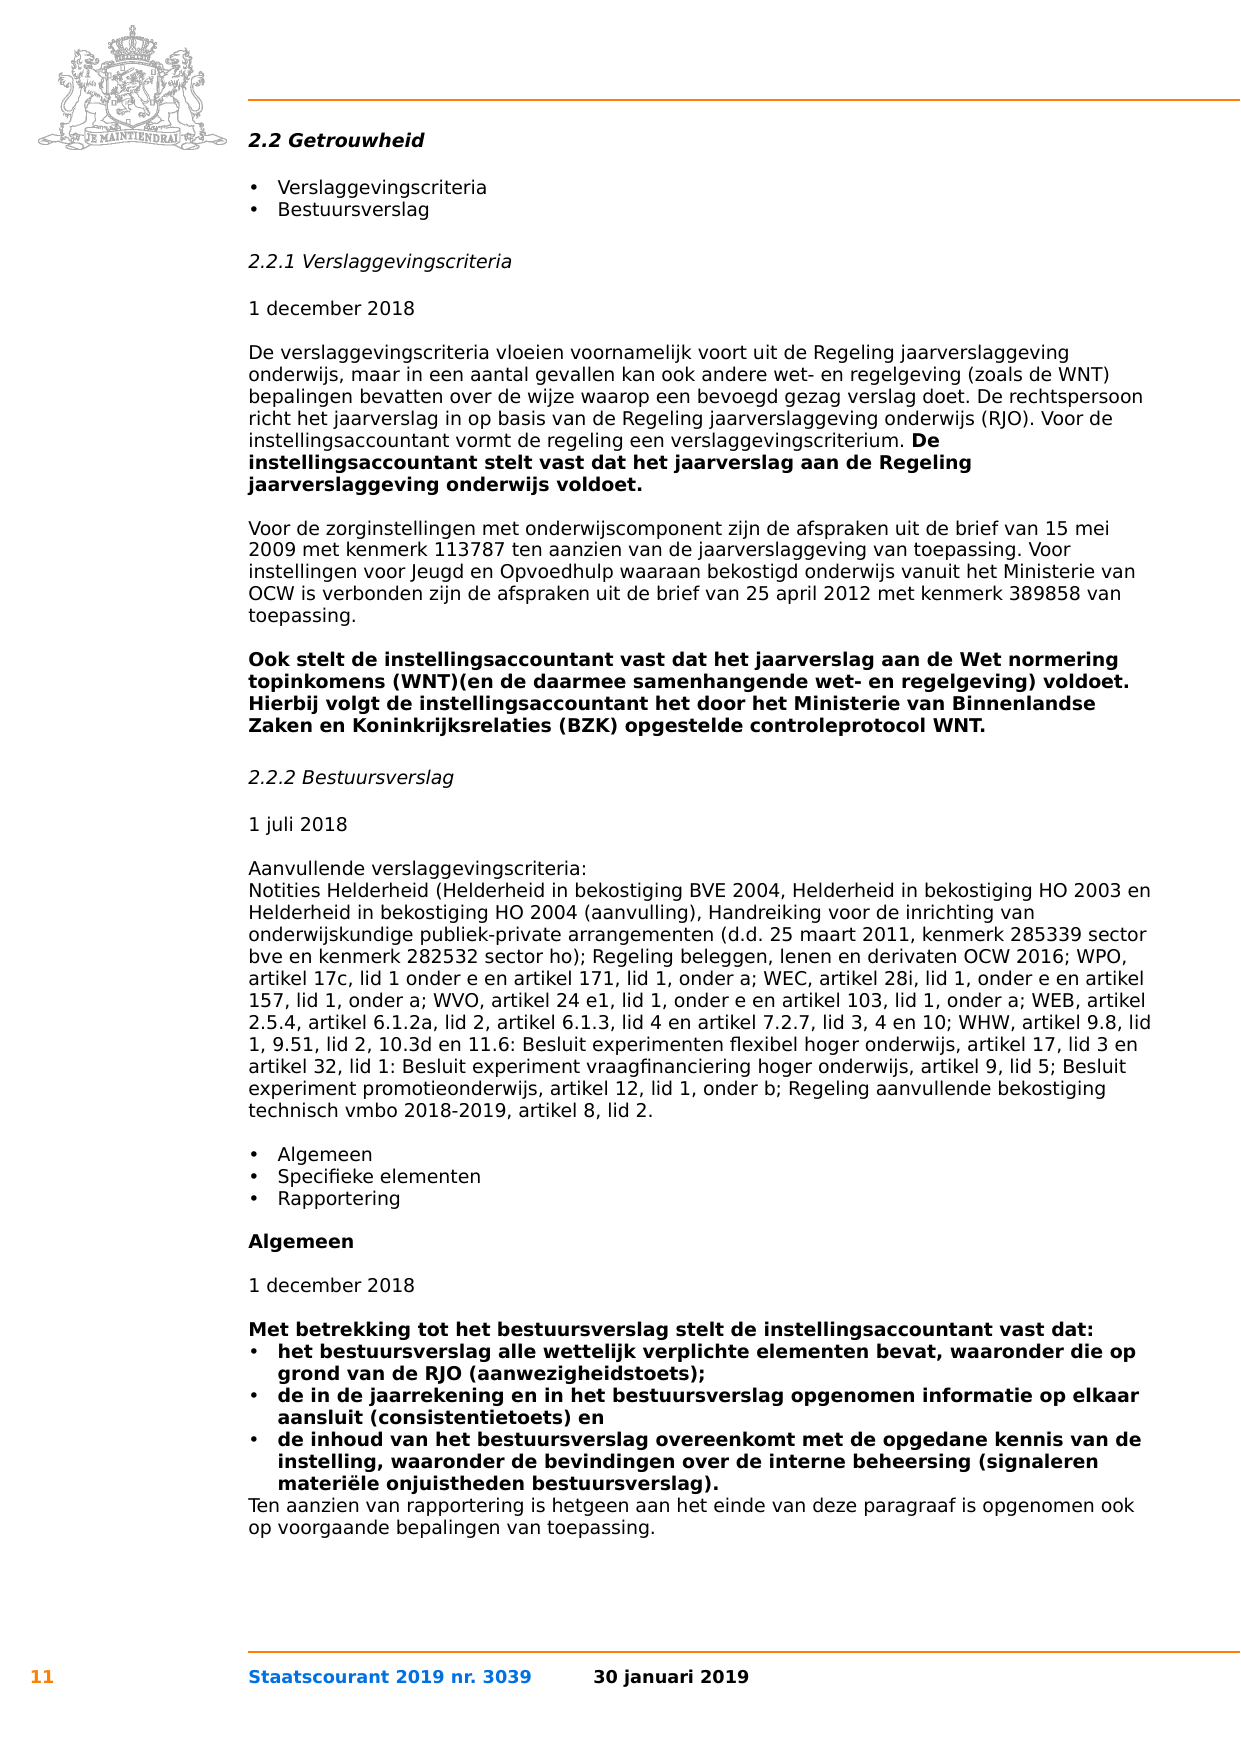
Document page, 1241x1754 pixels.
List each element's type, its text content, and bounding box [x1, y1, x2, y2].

text Ook stelt de instellingsaccountant vast dat het jaarverslag aan de Wet normering topinkomens (WNT)(en de daarmee samenhangende wet- en regelgeving) voldoet. Hierbij volgt de instellingsaccountant het door het Ministerie van Binnenlandse Zaken en Koninkrijksrelaties (BZK) opgestelde controleprotocol WNT. [248, 649, 1163, 737]
text • de inhoud van het bestuursverslag overeenkomt met de opgedane kennis van de instelling, waaronder de bevindingen over de interne beheersing (signaleren materiële onjuistheden bestuursverslag). [248, 1429, 1163, 1495]
text • Rapportering [248, 1187, 1163, 1209]
text Met betrekking tot het bestuursverslag stelt de instellingsaccountant vast dat: [248, 1319, 1163, 1341]
text Voor de zorginstellingen met onderwijscomponent zijn de afspraken uit de brief van 15 mei 2009 met kenmerk 113787 ten aanzien van de jaarverslaggeving van toepassing. Voor instellingen voor Jeugd en Opvoedhulp waaraan bekostigd onderwijs vanuit het Ministerie van OCW is verbonden zijn de afspraken uit de brief van 25 april 2012 met kenmerk 389858 van toepassing. [248, 517, 1163, 627]
subtitle 2.2 Getrouwheid [248, 130, 1163, 152]
subtitle 1 juli 2018 [248, 814, 1163, 836]
text • de in de jaarrekening en in het bestuursverslag opgenomen informatie op elkaar aansluit (consistentietoets) en [248, 1385, 1163, 1429]
text • Verslaggevingscriteria [248, 177, 1163, 199]
subtitle Algemeen [248, 1231, 1163, 1253]
text Notities Helderheid (Helderheid in bekostiging BVE 2004, Helderheid in bekostiging HO 2003 en Helderheid in bekostiging HO 2004 (aanvulling), Handreiking voor de inrichting van onderwijskundige publiek-private arrangementen (d.d. 25 maart 2011, kenmerk 285339 sector bve en kenmerk 282532 sector ho); Regeling beleggen, lenen en derivaten OCW 2016; WPO, artikel 17c, lid 1 onder e en artikel 171, lid 1, onder a; WEC, artikel 28i, lid 1, onder e en artikel 157, lid 1, onder a; WVO, artikel 24 e1, lid 1, onder e en artikel 103, lid 1, onder a; WEB, artikel 2.5.4, artikel 6.1.2a, lid 2, artikel 6.1.3, lid 4 en artikel 7.2.7, lid 3, 4 en 10; WHW, artikel 9.8, lid 1, 9.51, lid 2, 10.3d en 11.6: Besluit experimenten flexibel hoger onderwijs, artikel 17, lid 3 en artikel 32, lid 1: Besluit experiment vraagfinanciering hoger onderwijs, artikel 9, lid 5; Besluit experiment promotieonderwijs, artikel 12, lid 1, onder b; Regeling aanvullende bekostiging technisch vmbo 2018-2019, artikel 8, lid 2. [248, 880, 1163, 1122]
subtitle 1 december 2018 [248, 1275, 1163, 1297]
text Ten aanzien van rapportering is hetgeen aan het einde van deze paragraaf is opgenomen ook op voorgaande bepalingen van toepassing. [248, 1495, 1163, 1539]
text • Specifieke elementen [248, 1166, 1163, 1187]
text Aanvullende verslaggevingscriteria: [248, 858, 1163, 880]
text • Algemeen [248, 1143, 1163, 1166]
text De verslaggevingscriteria vloeien voornamelijk voort uit de Regeling jaarverslaggeving onderwijs, maar in een aantal gevallen kan ook andere wet- en regelgeving (zoals de WNT) bepalingen bevatten over de wijze waarop een bevoegd gezag verslag doet. De rechtspersoon richt het jaarverslag in op basis van de Regeling jaarverslaggeving onderwijs (RJO). Voor de instellingsaccountant vormt de regeling een verslaggevingscriterium. De instellingsaccountant stelt vast dat het jaarverslag aan de Regeling jaarverslaggeving onderwijs voldoet. [248, 342, 1163, 496]
subtitle 1 december 2018 [248, 298, 1163, 320]
text • Bestuursverslag [248, 199, 1163, 221]
subtitle 2.2.2 Bestuursverslag [248, 767, 1163, 789]
subtitle 2.2.1 Verslaggevingscriteria [248, 251, 1163, 273]
picture [38, 25, 227, 150]
text • het bestuursverslag alle wettelijk verplichte elementen bevat, waaronder die op grond van de RJO (aanwezigheidstoets); [248, 1341, 1163, 1385]
